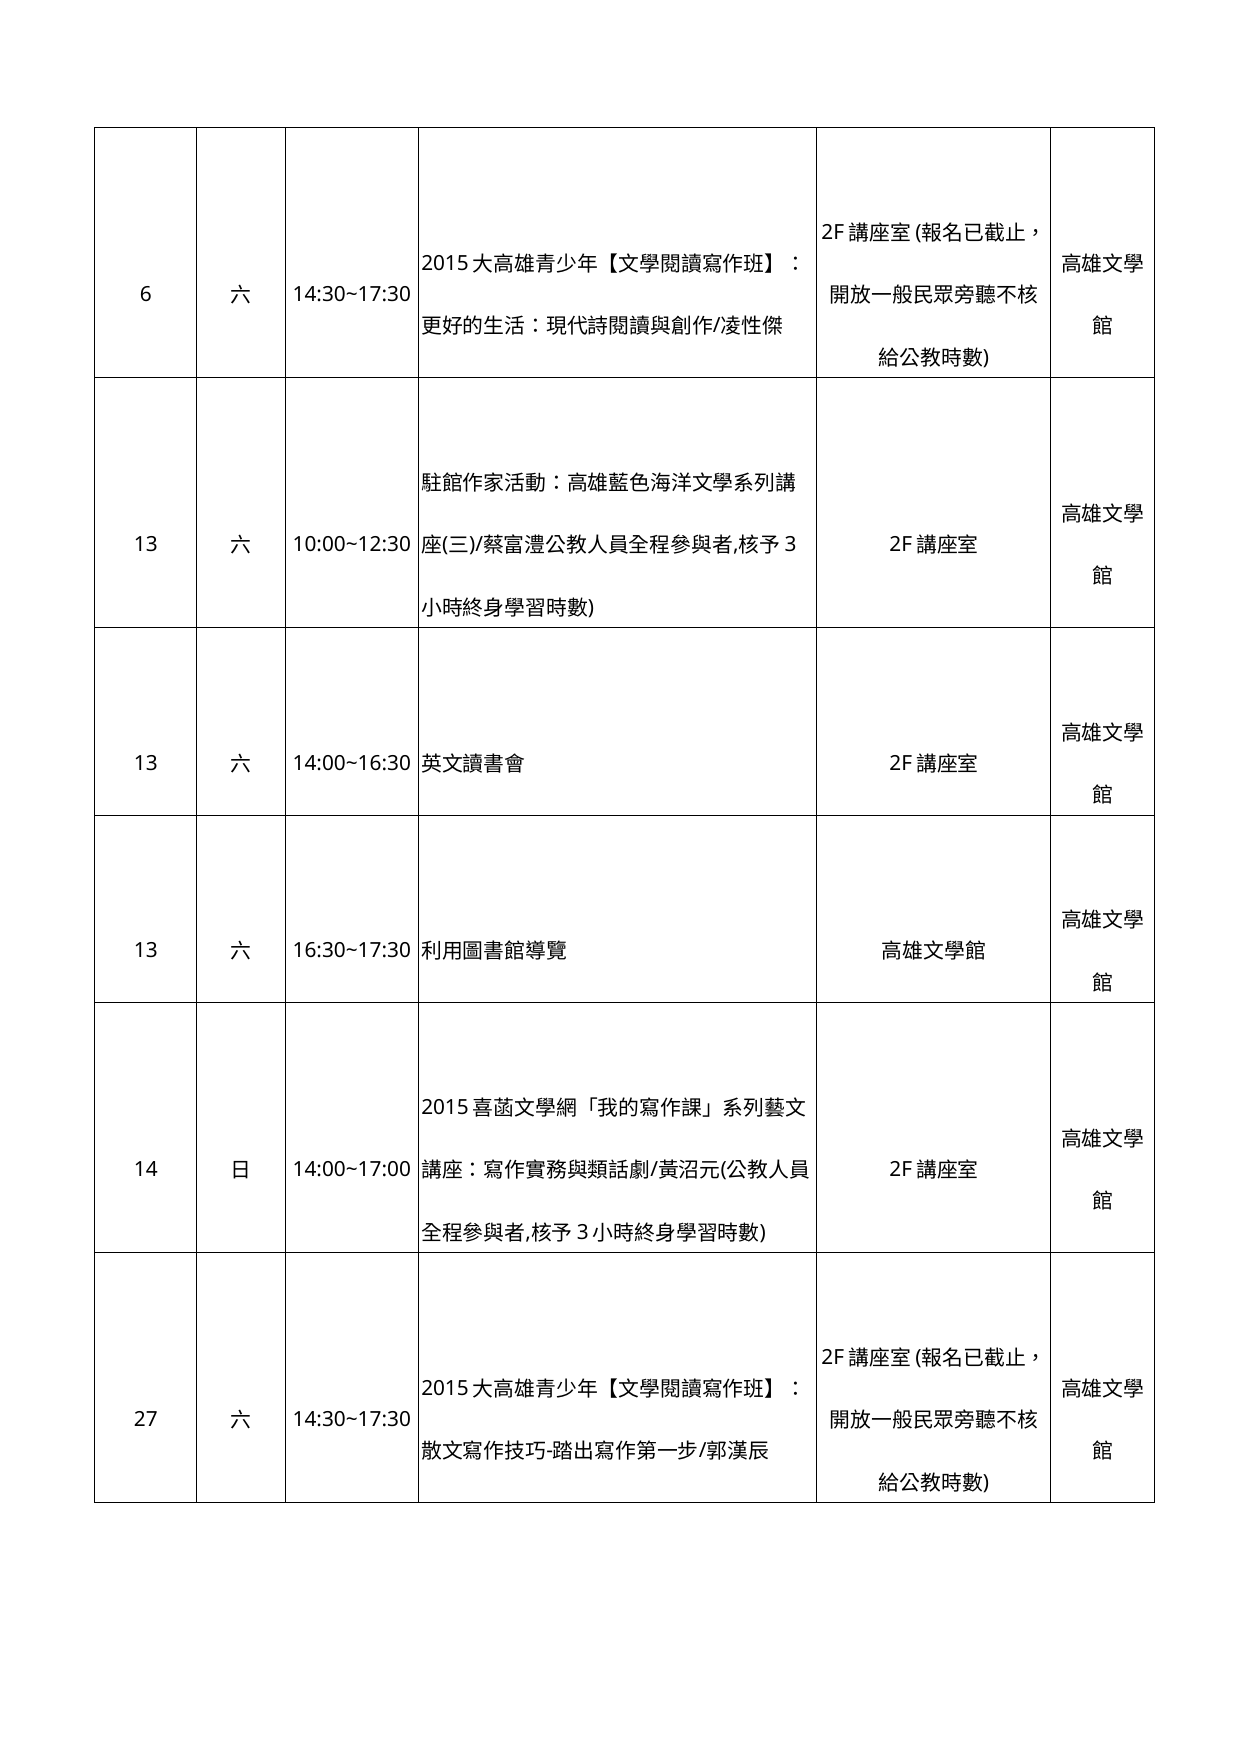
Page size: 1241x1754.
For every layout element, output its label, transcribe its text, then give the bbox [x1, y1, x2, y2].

table_cell 10:00~12:30 [286, 378, 418, 627]
table_cell 2F講座室 [817, 628, 1050, 814]
table_cell 高雄文學館 [1051, 628, 1154, 814]
table_cell 六 [197, 128, 285, 377]
table_cell 六 [197, 1253, 285, 1502]
table_cell 六 [197, 816, 285, 1002]
table_cell 六 [197, 378, 285, 627]
table_cell 14 [95, 1003, 196, 1252]
table_cell 14:30~17:30 [286, 128, 418, 377]
table_cell 英文讀書會 [419, 628, 816, 814]
table_cell 利用圖書館導覽 [419, 816, 816, 1002]
table_cell 6 [95, 128, 196, 377]
table_cell 高雄文學館 [1051, 1003, 1154, 1252]
table_cell 2F講座室 [817, 1003, 1050, 1252]
table_cell 14:00~17:00 [286, 1003, 418, 1252]
table_cell 2015喜菡文學網「我的寫作課」系列藝文講座：寫作實務與類話劇/黃沼元(公教人員全程參與者,核予3小時終身學習時數) [419, 1003, 816, 1252]
table_cell 高雄文學館 [1051, 816, 1154, 1002]
table_cell 14:30~17:30 [286, 1253, 418, 1502]
table_cell 13 [95, 378, 196, 627]
table_cell 27 [95, 1253, 196, 1502]
table_cell 高雄文學館 [817, 816, 1050, 1002]
table_cell 13 [95, 816, 196, 1002]
table_cell 14:00~16:30 [286, 628, 418, 814]
table_cell 高雄文學館 [1051, 378, 1154, 627]
table_cell 高雄文學館 [1051, 1253, 1154, 1502]
table_cell 13 [95, 628, 196, 814]
table_cell 16:30~17:30 [286, 816, 418, 1002]
table_cell 高雄文學館 [1051, 128, 1154, 377]
table_cell 2015大高雄青少年【文學閱讀寫作班】：散文寫作技巧-踏出寫作第一步/郭漢辰 [419, 1253, 816, 1502]
table_cell 駐館作家活動：高雄藍色海洋文學系列講座(三)/蔡富澧公教人員全程參與者,核予3小時終身學習時數) [419, 378, 816, 627]
table_cell 日 [197, 1003, 285, 1252]
table_cell 2F講座室 (報名已截止，開放一般民眾旁聽不核給公教時數) [817, 128, 1050, 377]
table_cell 六 [197, 628, 285, 814]
table_cell 2015大高雄青少年【文學閱讀寫作班】：更好的生活：現代詩閱讀與創作/凌性傑 [419, 128, 816, 377]
table_cell 2F講座室 [817, 378, 1050, 627]
table_cell 2F講座室 (報名已截止，開放一般民眾旁聽不核給公教時數) [817, 1253, 1050, 1502]
